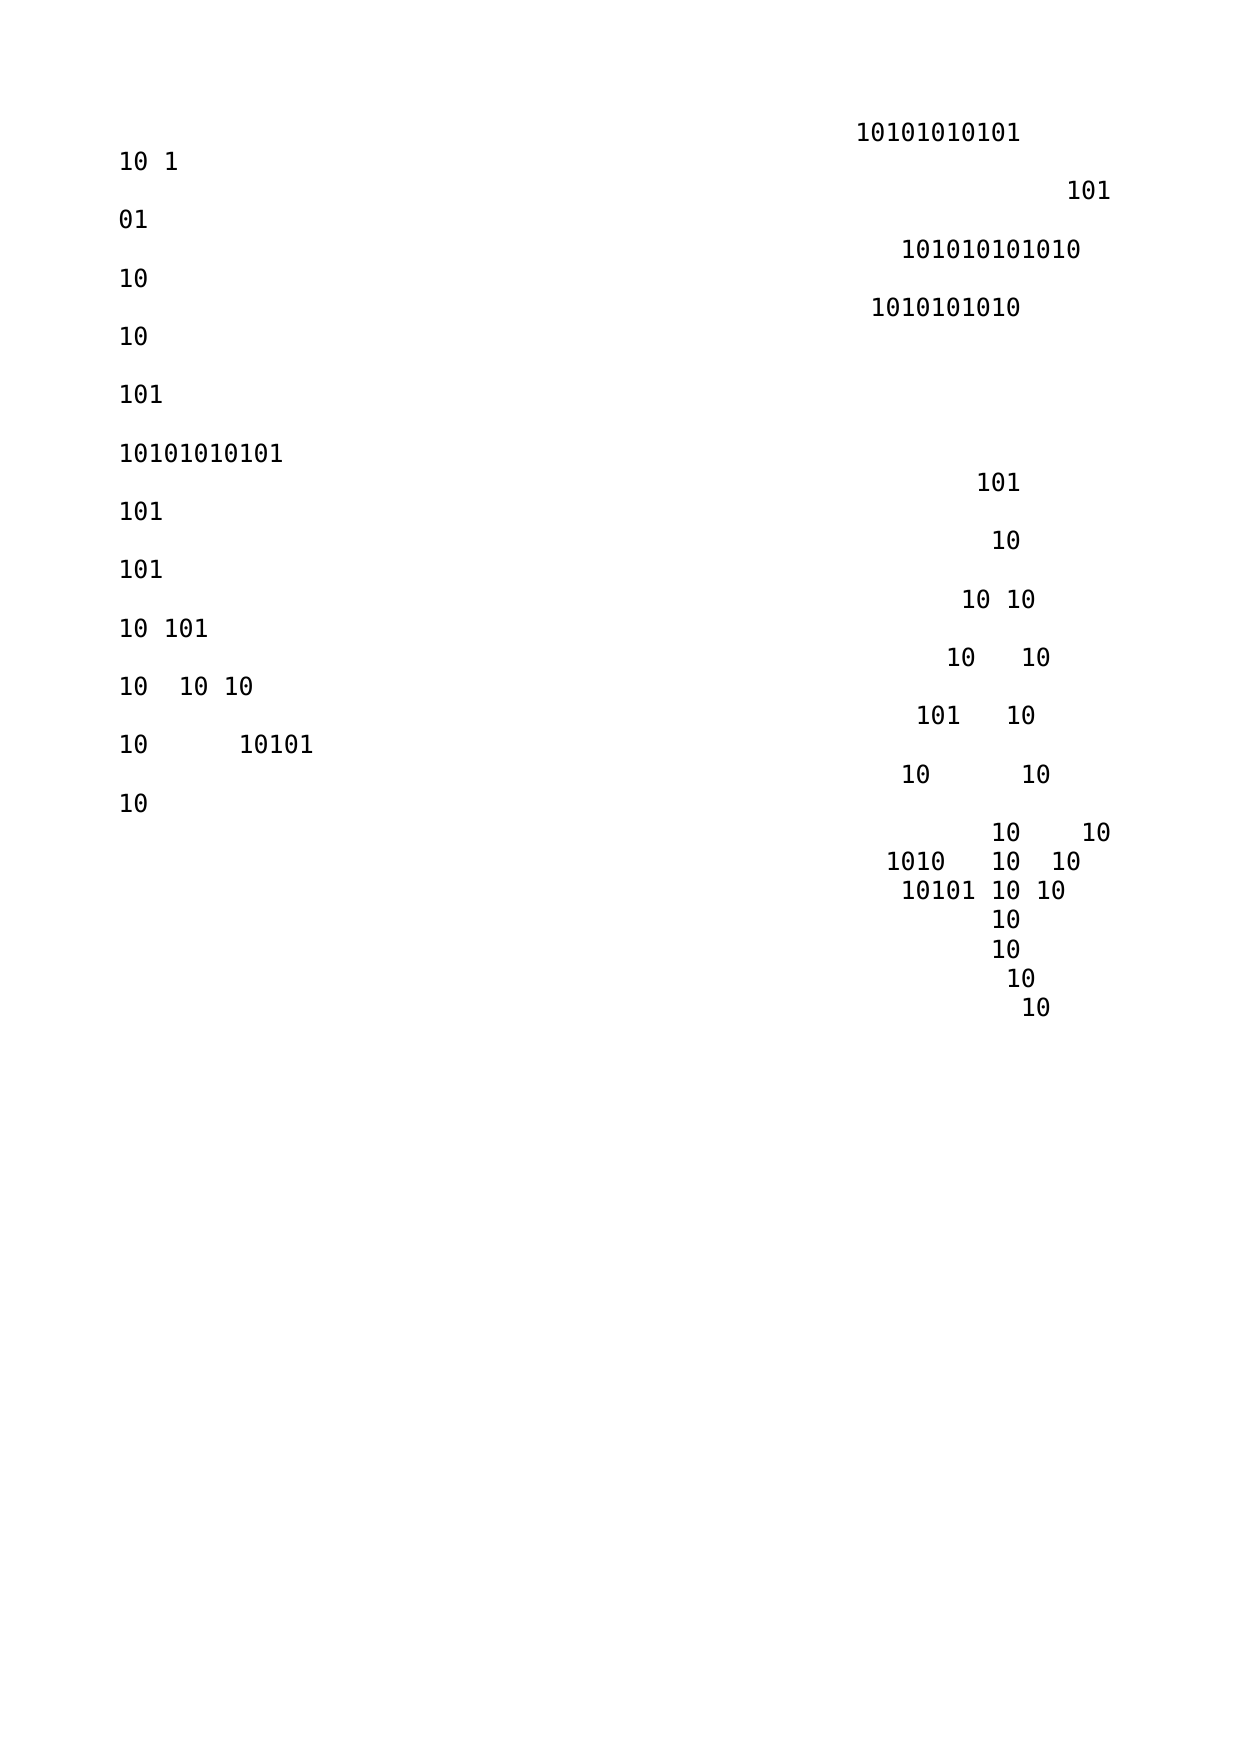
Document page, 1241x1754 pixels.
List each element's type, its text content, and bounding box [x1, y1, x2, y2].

text 10101010101 10 1 101 01 101010101010 10 1010101010 10 101 10101010101 101 101 10 101 10 10 10 101 10 10 10 10 10 101 10 10 10101 10 10 10 10 10 1010 10 10 10101 10 10 10 10 10 10 [118, 118, 1122, 1022]
